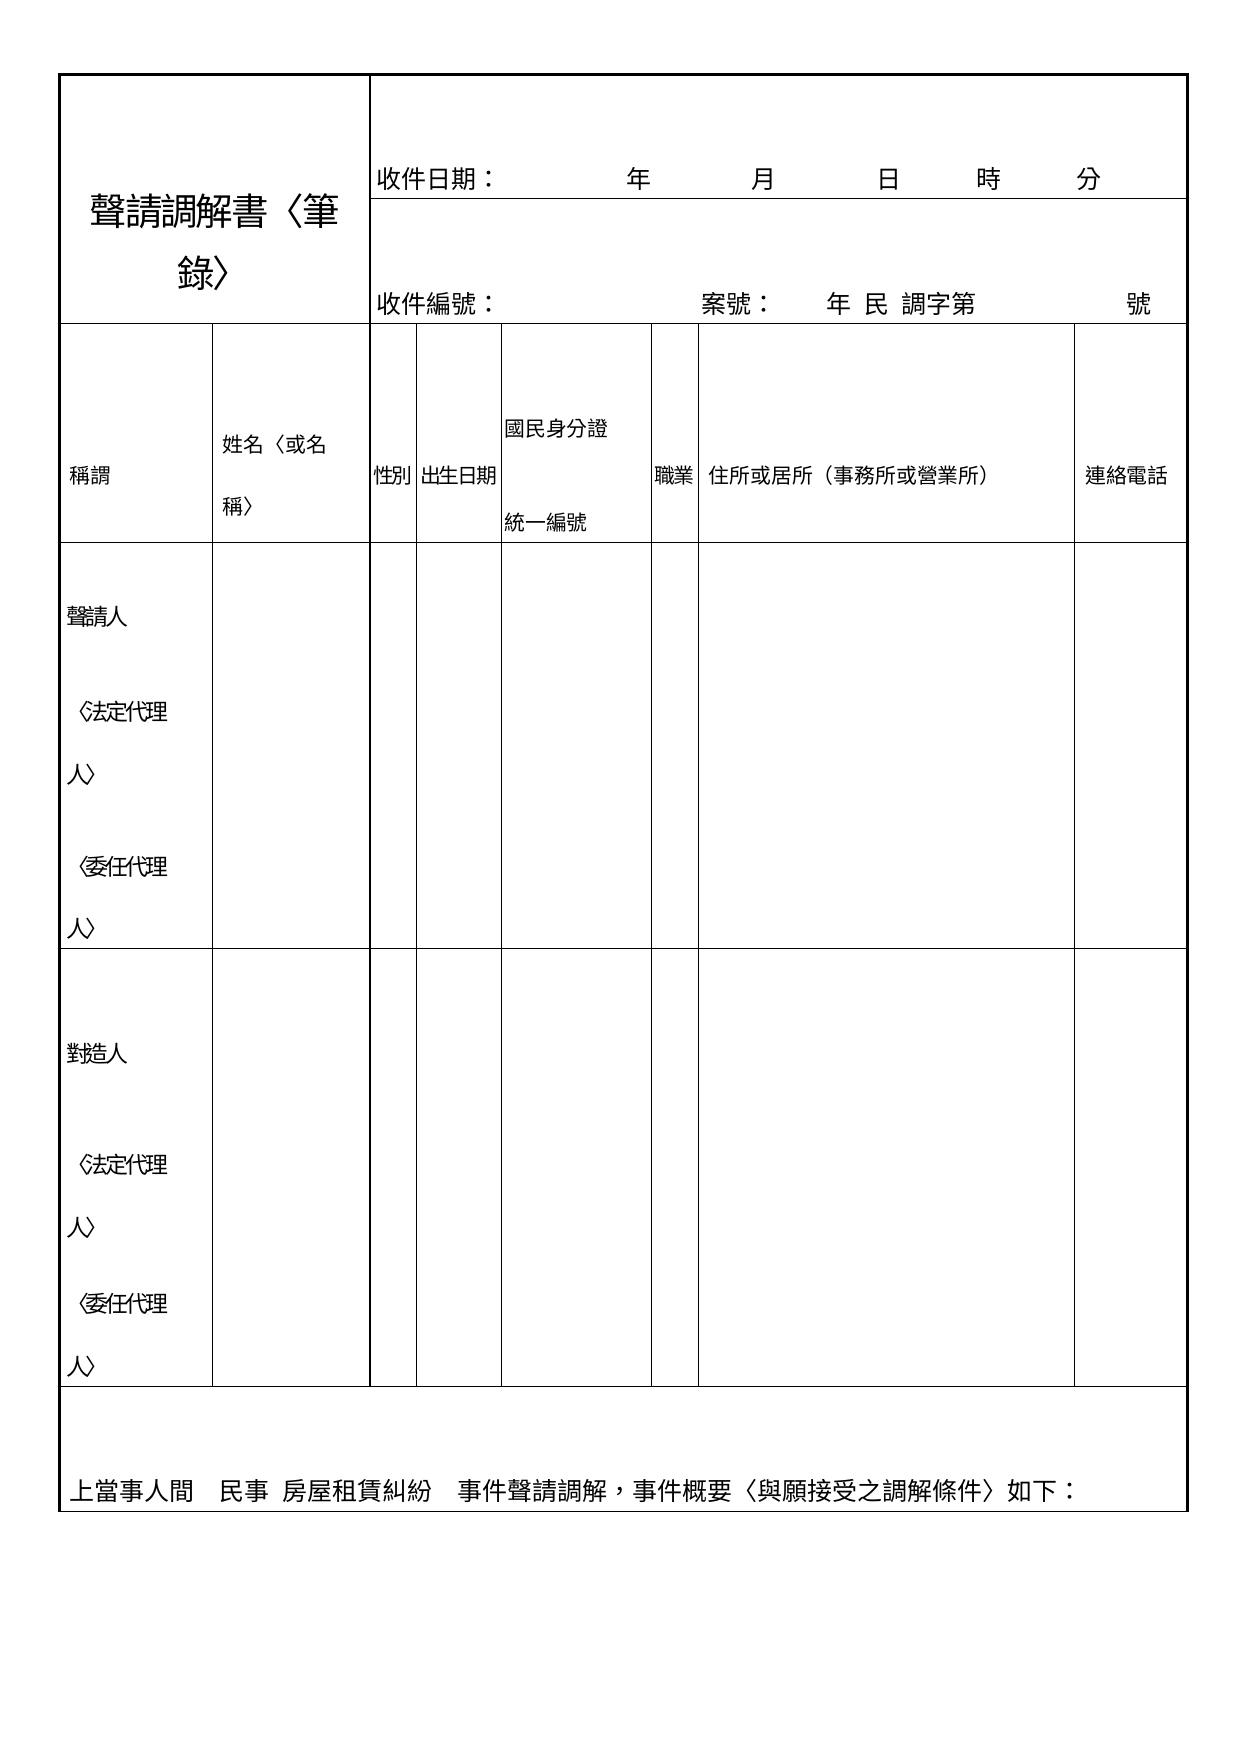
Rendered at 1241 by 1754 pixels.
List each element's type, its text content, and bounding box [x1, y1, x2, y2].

table_cell [502, 949, 651, 1386]
table_cell 稱謂 [61, 324, 212, 542]
table_cell [213, 543, 369, 948]
table_cell [371, 949, 416, 1386]
table_cell [1075, 543, 1186, 948]
table_cell 性別 [371, 324, 416, 542]
table_cell 聲請人 〈法定代理人〉 〈委任代理人〉 [61, 543, 212, 948]
table_cell [1075, 949, 1186, 1386]
table_cell [417, 543, 501, 948]
table_header 聲請調解書〈筆錄〉 [61, 76, 369, 323]
table_cell [502, 543, 651, 948]
table_header 收件日期： 年 月 日 時 分 [371, 76, 1186, 198]
table_cell [652, 949, 698, 1386]
table_cell 住所或居所（事務所或營業所） [699, 324, 1074, 542]
table_cell [699, 949, 1074, 1386]
table_cell 職業 [652, 324, 698, 542]
table_cell [652, 543, 698, 948]
table_cell 姓名〈或名稱〉 [213, 324, 369, 542]
table_cell 上當事人間 民事 房屋租賃糾紛 事件聲請調解，事件概要〈與願接受之調解條件〉如下： [61, 1387, 1186, 1511]
table_cell 收件編號： 案號： 年 民 調字第 號 [371, 199, 1186, 323]
table_cell [417, 949, 501, 1386]
table_cell 連絡電話 [1075, 324, 1186, 542]
table_cell 對造人 〈法定代理人〉 〈委任代理人〉 [61, 949, 212, 1386]
table_cell [699, 543, 1074, 948]
table_cell 出生日期 [417, 324, 501, 542]
table_cell 國民身分證 統一編號 [502, 324, 651, 542]
table_cell [371, 543, 416, 948]
table_cell [213, 949, 369, 1386]
